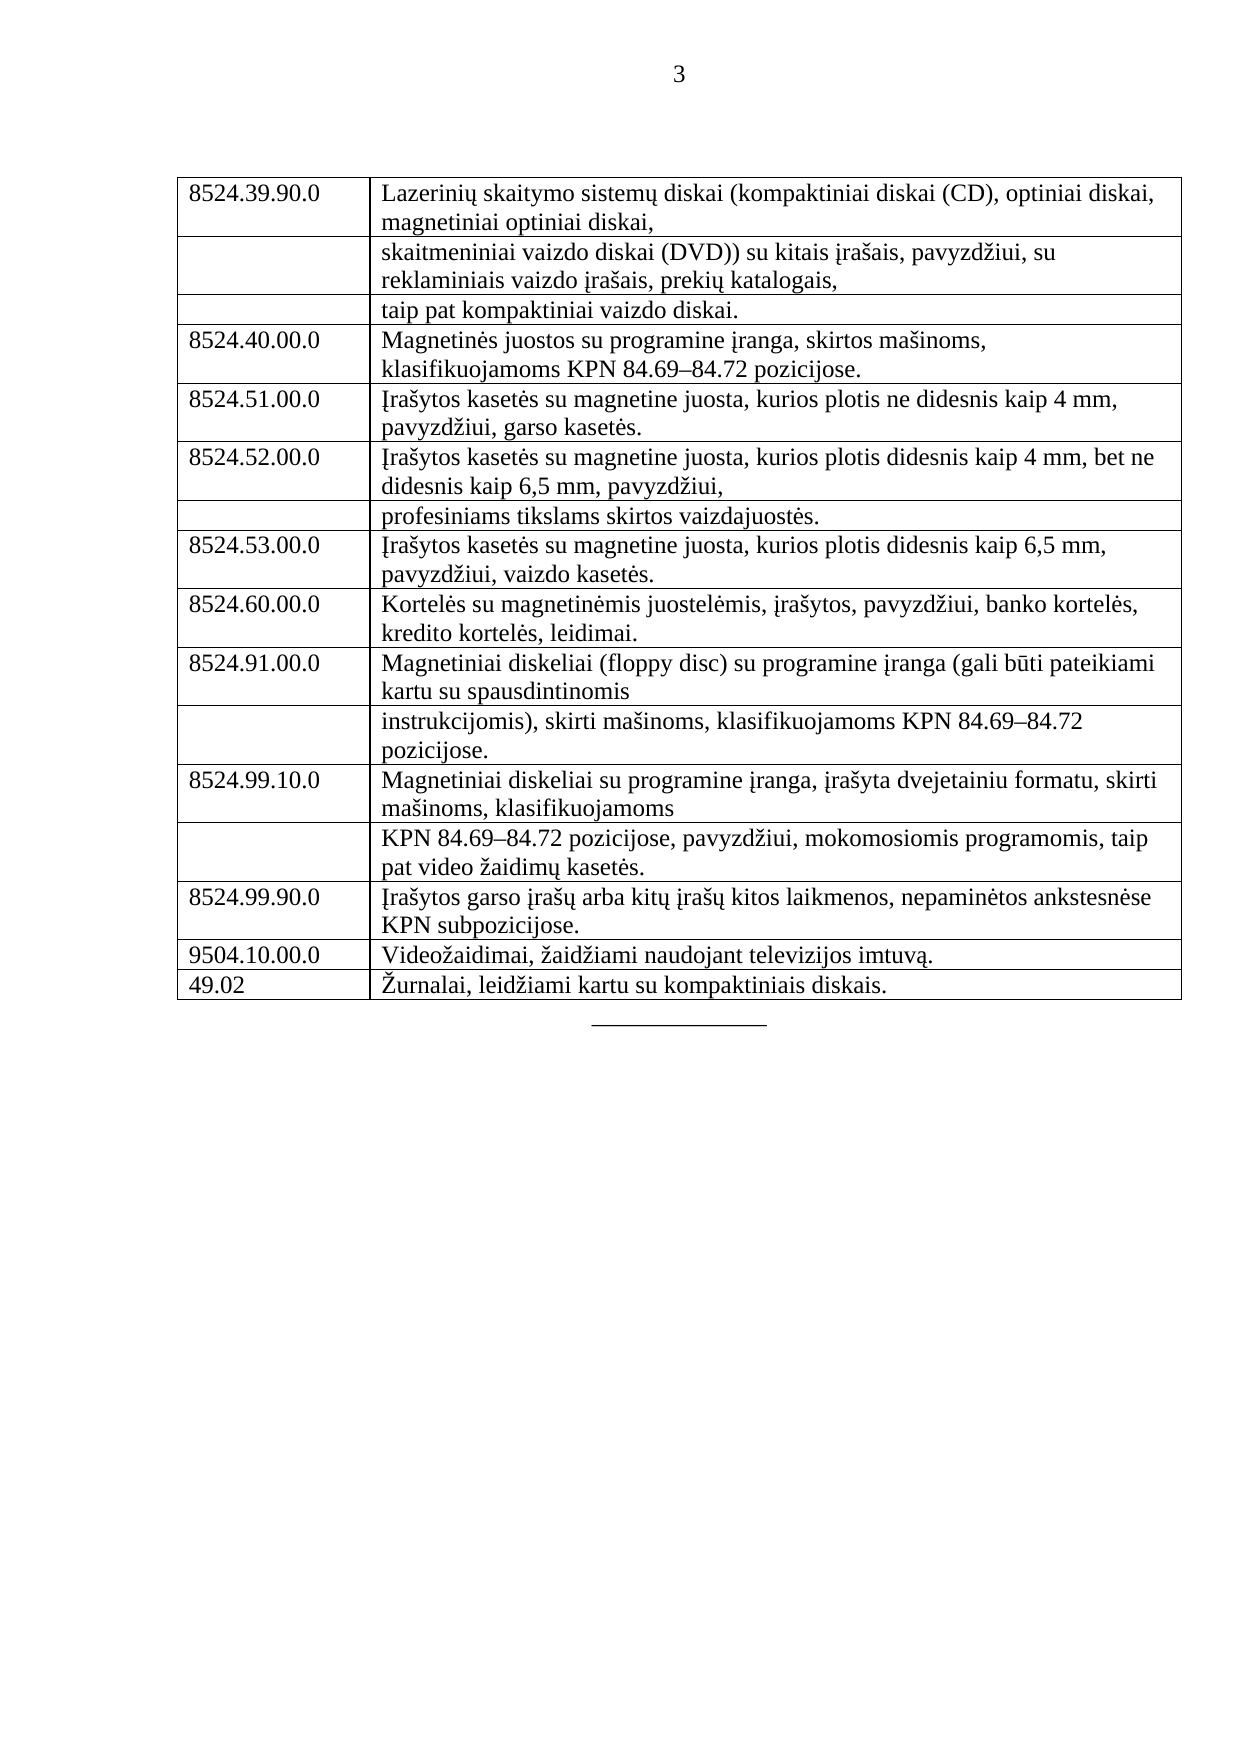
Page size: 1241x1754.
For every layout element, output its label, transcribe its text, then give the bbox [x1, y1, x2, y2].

table_cell 8524.40.00.0 [178, 325, 369, 383]
table_cell taip pat kompaktiniai vaizdo diskai. [371, 295, 1181, 324]
table_cell 8524.52.00.0 [178, 442, 369, 500]
table_cell Įrašytos kasetės su magnetine juosta, kurios plotis didesnis kaip 4 mm, bet ne didesnis kaip 6,5 mm, pavyzdžiui, [371, 442, 1181, 500]
table_cell instrukcijomis), skirti mašinoms, klasifikuojamoms KPN 84.69–84.72 pozicijose. [371, 706, 1181, 764]
table_cell Magnetinės juostos su programine įranga, skirtos mašinoms, klasifikuojamoms KPN 84.69–84.72 pozicijose. [371, 325, 1181, 383]
table_cell [178, 706, 369, 764]
table_cell 49.02 [178, 970, 369, 999]
table_cell [178, 237, 369, 294]
table_cell Įrašytos garso įrašų arba kitų įrašų kitos laikmenos, nepaminėtos ankstesnėse KPN subpozicijose. [371, 882, 1181, 939]
table_cell 8524.99.10.0 [178, 765, 369, 822]
table_cell 8524.91.00.0 [178, 648, 369, 705]
table_cell 8524.39.90.0 [178, 178, 369, 236]
table_cell skaitmeniniai vaizdo diskai (DVD)) su kitais įrašais, pavyzdžiui, su reklaminiais vaizdo įrašais, prekių katalogais, [371, 237, 1181, 294]
table_cell 8524.53.00.0 [178, 531, 369, 588]
table_cell [178, 295, 369, 324]
table_cell KPN 84.69–84.72 pozicijose, pavyzdžiui, mokomosiomis programomis, taip pat video žaidimų kasetės. [371, 823, 1181, 881]
table_cell Magnetiniai diskeliai su programine įranga, įrašyta dvejetainiu formatu, skirti mašinoms, klasifikuojamoms [371, 765, 1181, 822]
table_cell 8524.51.00.0 [178, 384, 369, 441]
table_cell 9504.10.00.0 [178, 940, 369, 969]
table_cell profesiniams tikslams skirtos vaizdajuostės. [371, 501, 1181, 529]
table_cell Įrašytos kasetės su magnetine juosta, kurios plotis didesnis kaip 6,5 mm, pavyzdžiui, vaizdo kasetės. [371, 531, 1181, 588]
table_cell Žurnalai, leidžiami kartu su kompaktiniais diskais. [371, 970, 1181, 999]
text ______________ [177, 1000, 1181, 1029]
table_cell 8524.60.00.0 [178, 589, 369, 647]
table_cell [178, 823, 369, 881]
table_cell Kortelės su magnetinėmis juostelėmis, įrašytos, pavyzdžiui, banko kortelės, kredito kortelės, leidimai. [371, 589, 1181, 647]
table_cell 8524.99.90.0 [178, 882, 369, 939]
table_cell Lazerinių skaitymo sistemų diskai (kompaktiniai diskai (CD), optiniai diskai, magnetiniai optiniai diskai, [371, 178, 1181, 236]
table_cell [178, 501, 369, 529]
table_cell Magnetiniai diskeliai (floppy disc) su programine įranga (gali būti pateikiami kartu su spausdintinomis [371, 648, 1181, 705]
table_cell Videožaidimai, žaidžiami naudojant televizijos imtuvą. [371, 940, 1181, 969]
table_cell Įrašytos kasetės su magnetine juosta, kurios plotis ne didesnis kaip 4 mm, pavyzdžiui, garso kasetės. [371, 384, 1181, 441]
